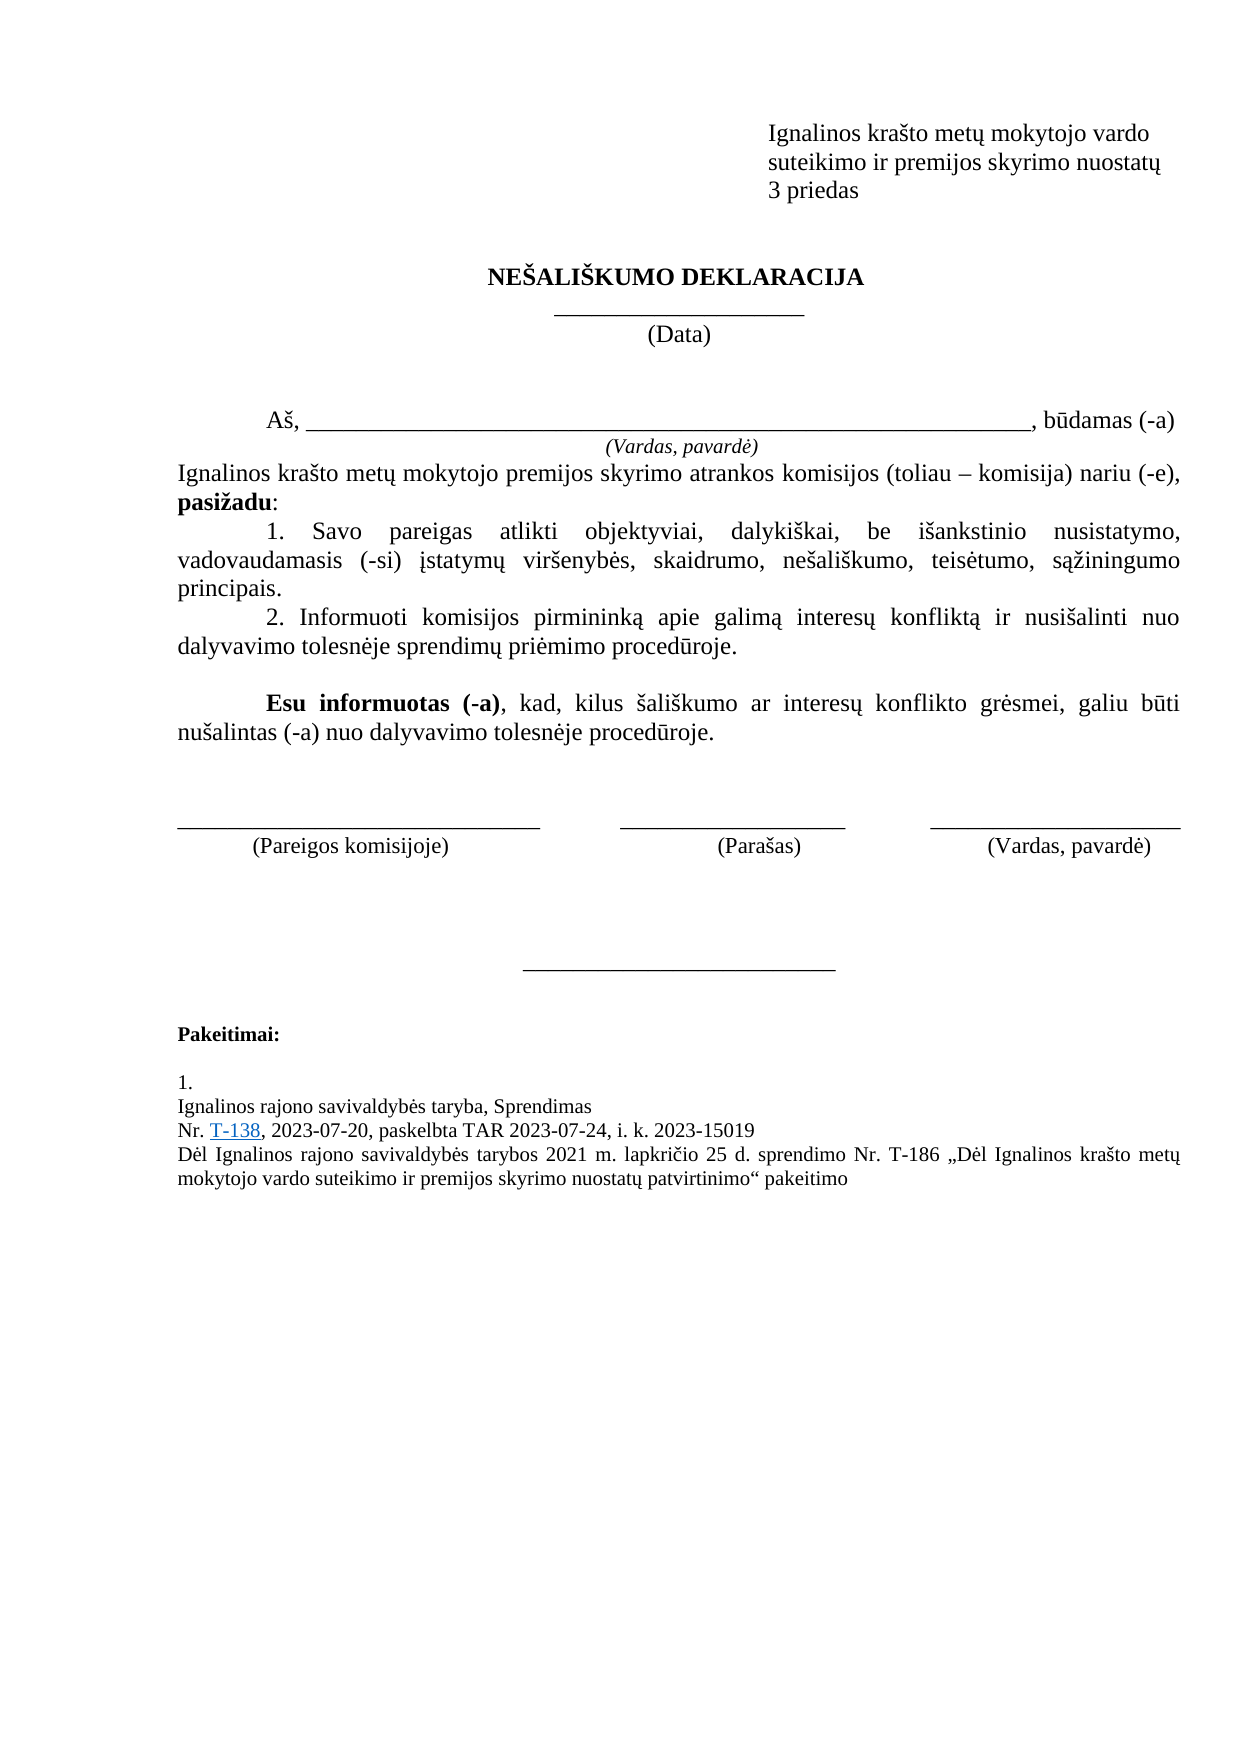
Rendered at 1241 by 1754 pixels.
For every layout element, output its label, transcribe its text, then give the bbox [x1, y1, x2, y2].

text Nr. T-138, 2023-07-20, paskelbta TAR 2023-07-24, i. k. 2023-15019 [177, 1118, 1181, 1142]
text 1. [177, 1070, 1181, 1094]
text Pakeitimai: [177, 1022, 1181, 1046]
text Ignalinos rajono savivaldybės taryba, Sprendimas [177, 1094, 1181, 1118]
text 1. Savo pareigas atlikti objektyviai, dalykiškai, be išankstinio nusistatymo, vadovaudamasis (-si) įstatymų viršenybės, skaidrumo, nešališkumo, teisėtumo, sąžiningumo principais. [177, 516, 1181, 602]
text 2. Informuoti komisijos pirmininką apie galimą interesų konfliktą ir nusišalinti nuo dalyvavimo tolesnėje sprendimų priėmimo procedūroje. [177, 602, 1181, 660]
text (Data) [177, 319, 1181, 348]
text Ignalinos krašto metų mokytojo premijos skyrimo atrankos komisijos (toliau – komisija) nariu (-e), pasižadu: [177, 458, 1181, 516]
text (Vardas, pavardė) [177, 434, 1181, 458]
text ____________________ [177, 291, 1181, 319]
text NEŠALIŠKUMO DEKLARACIJA [177, 262, 1181, 291]
text Dėl Ignalinos rajono savivaldybės tarybos 2021 m. lapkričio 25 d. sprendimo Nr. T-186 „Dėl Ignalinos krašto metų mokytojo vardo suteikimo ir premijos skyrimo nuostatų patvirtinimo“ pakeitimo [177, 1142, 1181, 1190]
text Esu informuotas (-a), kad, kilus šališkumo ar interesų konflikto grėsmei, galiu būti nušalintas (-a) nuo dalyvavimo tolesnėje procedūroje. [177, 688, 1181, 746]
text _____________________________ __________________ ____________________ [177, 803, 1181, 832]
text suteikimo ir premijos skyrimo nuostatų [768, 147, 1181, 176]
text 3 priedas [768, 176, 1181, 204]
text (Pareigos komisijoje) (Parašas) (Vardas, pavardė) [177, 832, 1181, 858]
text Ignalinos krašto metų mokytojo vardo [768, 118, 1181, 147]
text Aš, __________________________________________________________, būdamas (-a) [177, 406, 1181, 434]
text _________________________ [177, 945, 1181, 973]
